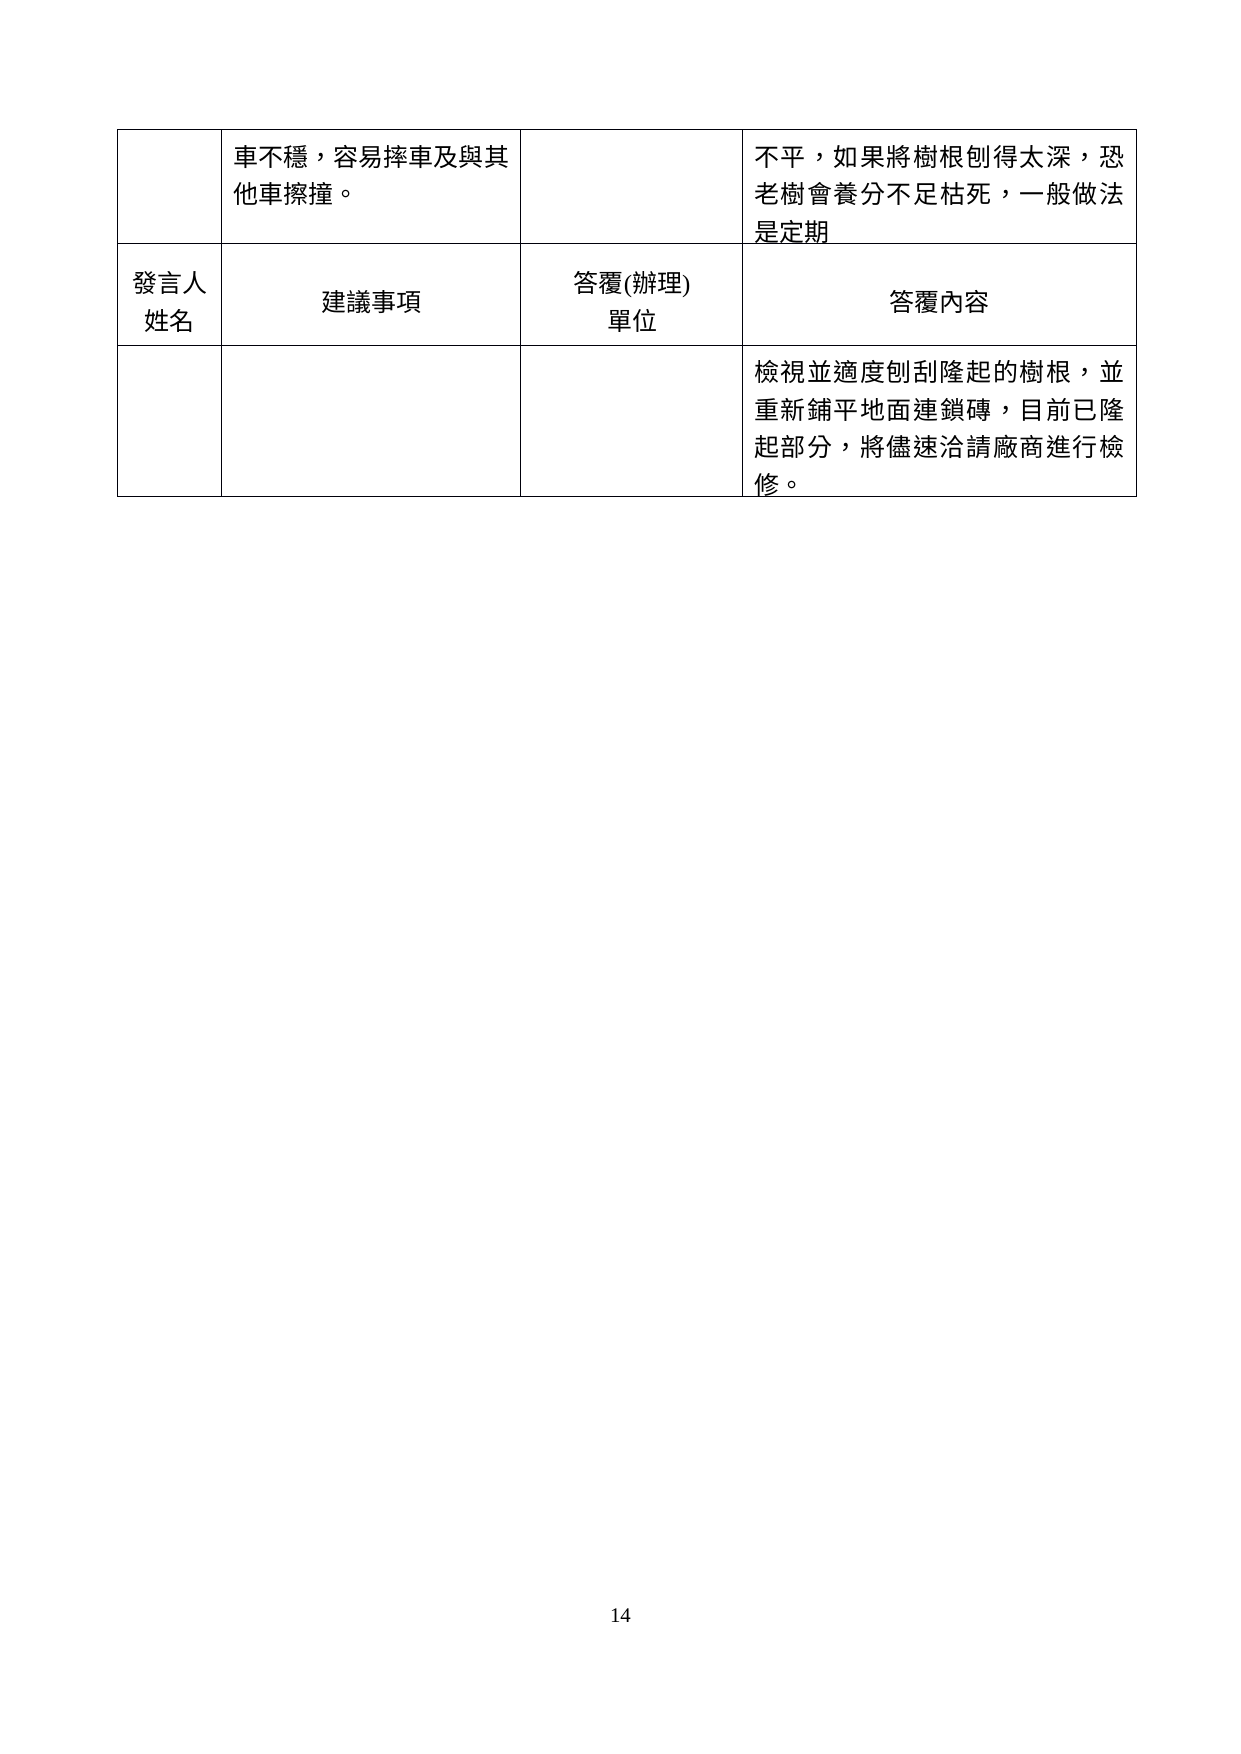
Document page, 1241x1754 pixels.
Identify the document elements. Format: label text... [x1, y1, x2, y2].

table_cell 檢視並適度刨刮隆起的樹根，並重新鋪平地面連鎖磚，目前已隆起部分，將儘速洽請廠商進行檢修。 [743, 346, 1136, 496]
table_cell [118, 130, 221, 243]
table_cell [118, 346, 221, 496]
table_cell 答覆內容 [743, 244, 1136, 345]
table_cell 建議事項 [222, 244, 520, 345]
table_cell 車不穩，容易摔車及與其他車擦撞。 [222, 130, 520, 243]
table_cell [222, 346, 520, 496]
table_cell [521, 130, 742, 243]
table_cell 發言人 姓名 [118, 244, 221, 345]
table_cell 不平，如果將樹根刨得太深，恐老樹會養分不足枯死，一般做法是定期 [743, 130, 1136, 243]
table_cell 答覆(辦理) 單位 [521, 244, 742, 345]
table_cell [521, 346, 742, 496]
